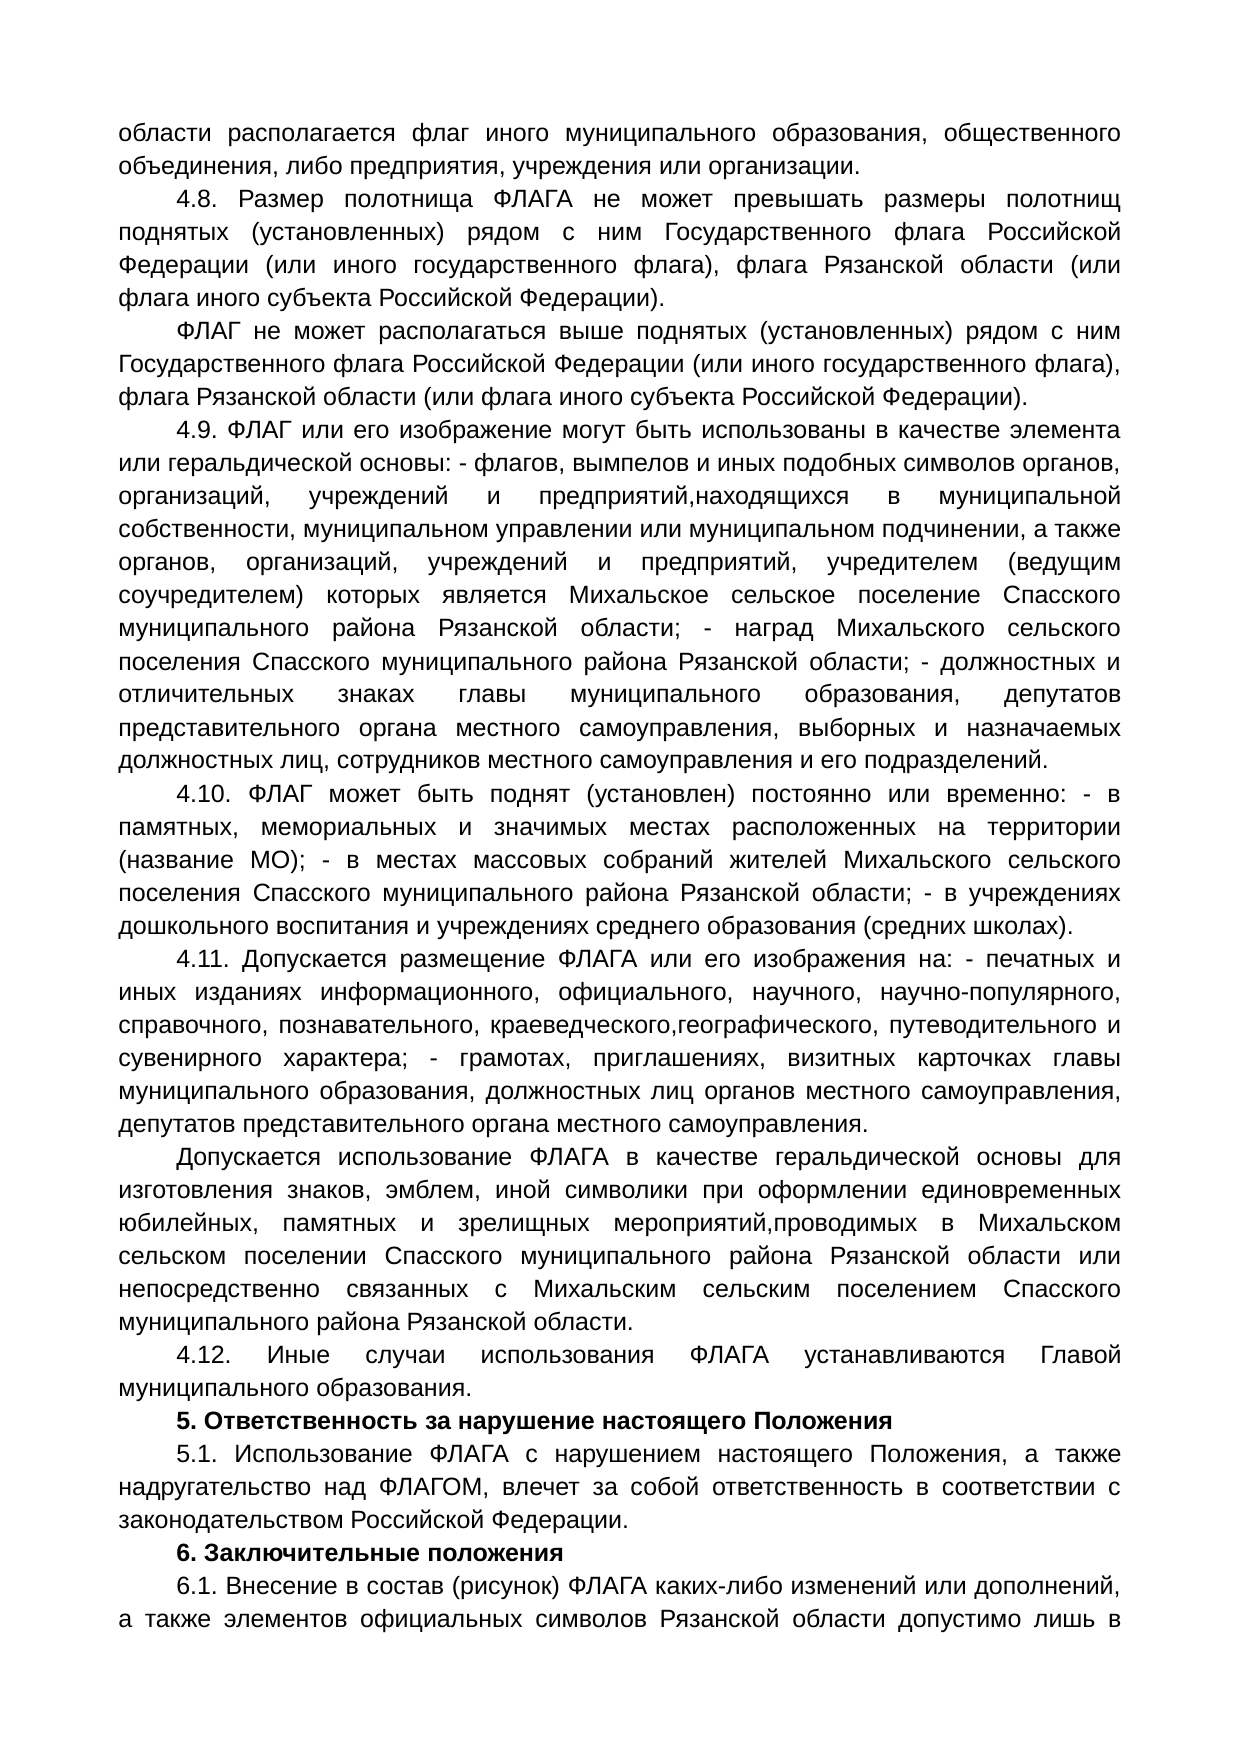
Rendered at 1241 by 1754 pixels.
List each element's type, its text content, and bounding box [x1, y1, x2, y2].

text Допускается использование ФЛАГА в качестве геральдической основы для изготовления знаков, эмблем, иной символики при оформлении единовременных юбилейных, памятных и зрелищных мероприятий,проводимых в Михальском сельском поселении Спасского муниципального района Рязанской области или непосредственно связанных с Михальским сельским поселением Спасского муниципального района Рязанской области. [118, 1142, 1122, 1336]
text 5.1. Использование ФЛАГА с нарушением настоящего Положения, а также надругательство над ФЛАГОМ, влечет за собой ответственность в соответствии с законодательством Российской Федерации. [118, 1439, 1122, 1534]
text 4.10. ФЛАГ может быть поднят (установлен) постоянно или временно: - в памятных, мемориальных и значимых местах расположенных на территории (название МО); - в местах массовых собраний жителей Михальского сельского поселения Спасского муниципального района Рязанской области; - в учреждениях дошкольного воспитания и учреждениях среднего образования (средних школах). [118, 778, 1122, 939]
text 4.11. Допускается размещение ФЛАГА или его изображения на: - печатных и иных изданиях информационного, официального, научного, научно-популярного, справочного, познавательного, краеведческого,географического, путеводительного и сувенирного характера; - грамотах, приглашениях, визитных карточках главы муниципального образования, должностных лиц органов местного самоуправления, депутатов представительного органа местного самоуправления. [118, 944, 1122, 1137]
text 4.8. Размер полотнища ФЛАГА не может превышать размеры полотнищ поднятых (установленных) рядом с ним Государственного флага Российской Федерации (или иного государственного флага), флага Рязанской области (или флага иного субъекта Российской Федерации). [118, 184, 1122, 312]
text 4.9. ФЛАГ или его изображение могут быть использованы в качестве элемента или геральдической основы: - флагов, вымпелов и иных подобных символов органов, организаций, учреждений и предприятий,находящихся в муниципальной собственности, муниципальном управлении или муниципальном подчинении, а также органов, организаций, учреждений и предприятий, учредителем (ведущим соучредителем) которых является Михальское сельское поселение Спасского муниципального района Рязанской области; - наград Михальского сельского поселения Спасского муниципального района Рязанской области; - должностных и отличительных знаках главы муниципального образования, депутатов представительного органа местного самоуправления, выборных и назначаемых должностных лиц, сотрудников местного самоуправления и его подразделений. [118, 415, 1122, 774]
text 4.12. Иные случаи использования ФЛАГА устанавливаются Главой муниципального образования. [118, 1340, 1122, 1402]
text 6.1. Внесение в состав (рисунок) ФЛАГА каких-либо изменений или дополнений, а также элементов официальных символов Рязанской области допустимо лишь в [118, 1571, 1122, 1633]
text области располагается флаг иного муниципального образования, общественного объединения, либо предприятия, учреждения или организации. [118, 118, 1122, 180]
text 6. Заключительные положения [118, 1538, 1122, 1567]
text ФЛАГ не может располагаться выше поднятых (установленных) рядом с ним Государственного флага Российской Федерации (или иного государственного флага), флага Рязанской области (или флага иного субъекта Российской Федерации). [118, 316, 1122, 411]
text 5. Ответственность за нарушение настоящего Положения [118, 1406, 1122, 1435]
